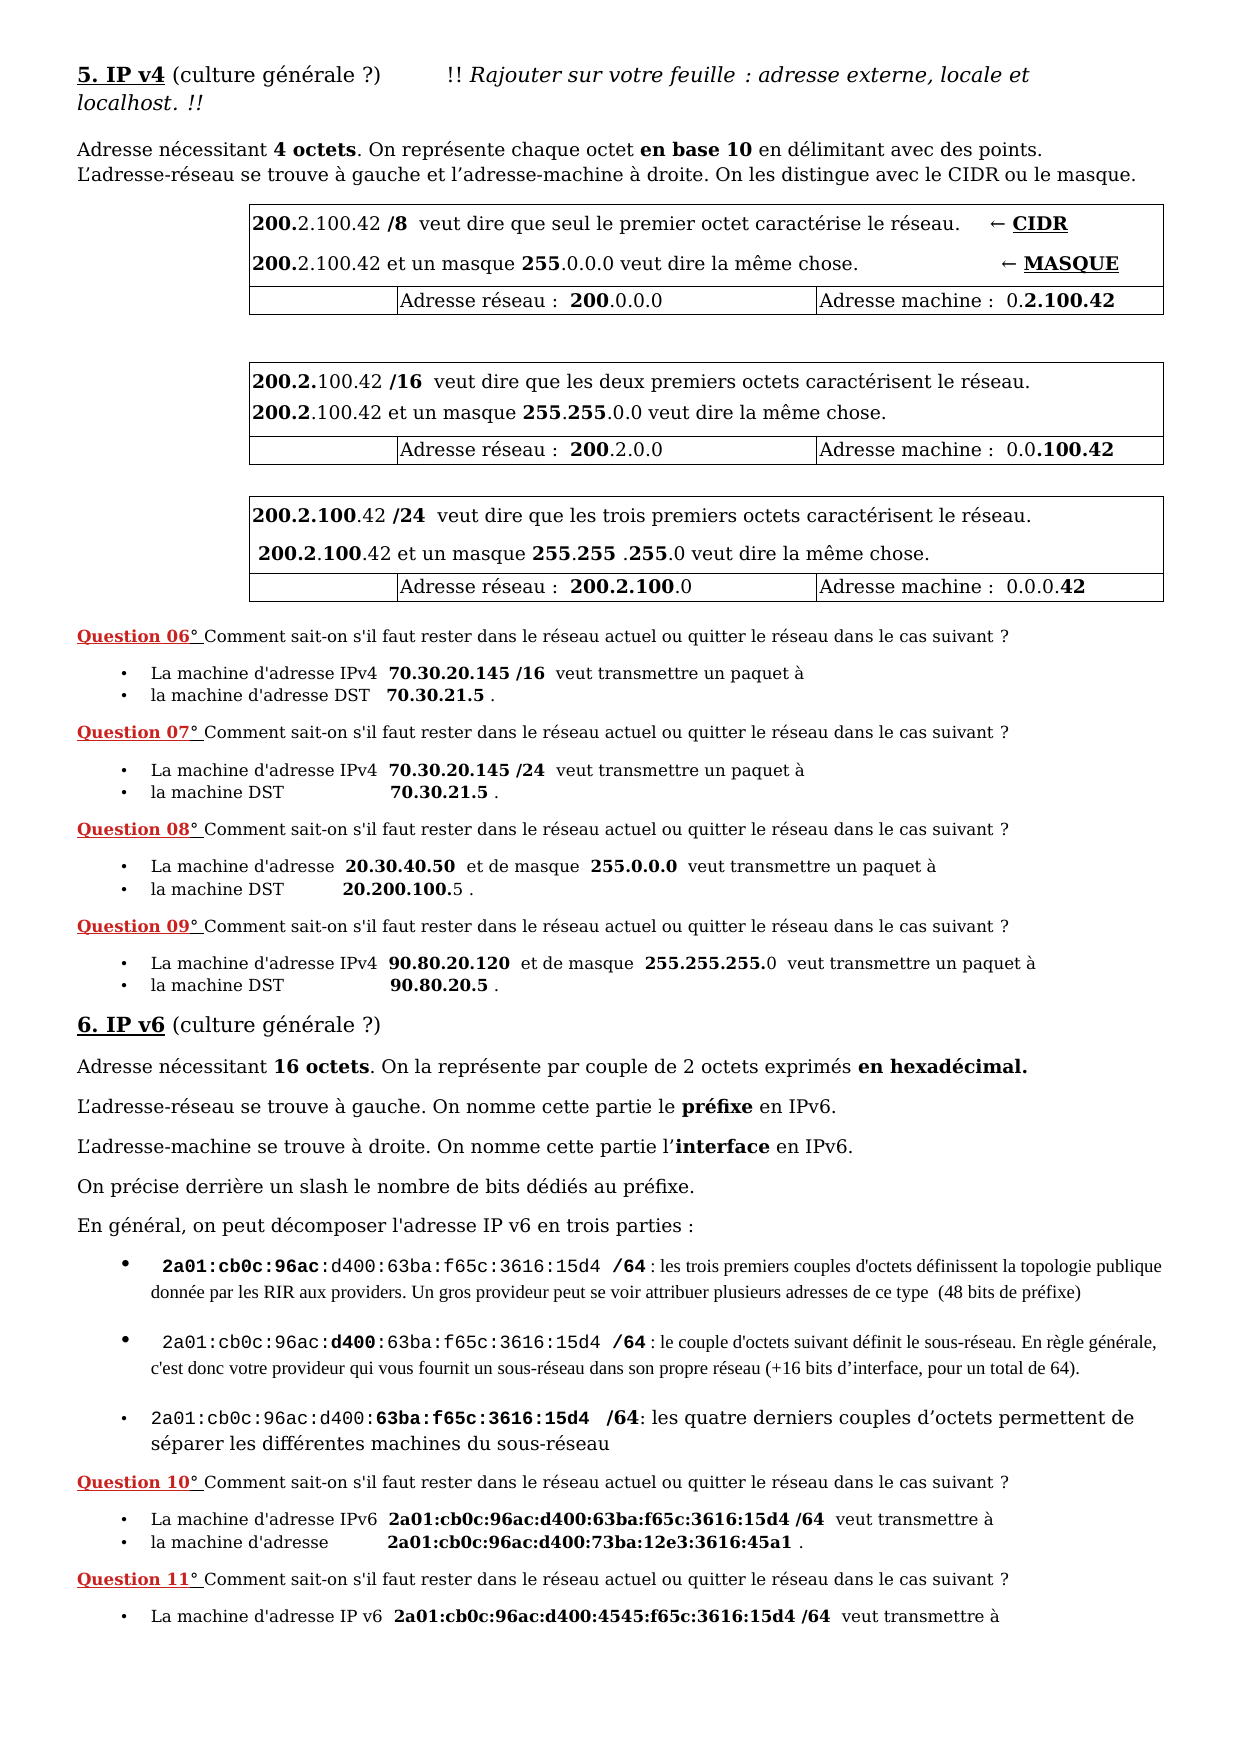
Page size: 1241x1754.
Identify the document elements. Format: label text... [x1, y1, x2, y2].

list La machine d'adresse IPv4 90.80.20.120 et de masque 255.255.255.0 veut transmettre un paquet à [121, 954, 1163, 973]
text 5. IP v4 (culture générale ?) !! Rajouter sur votre feuille : adresse externe, locale et localhost. !! [77, 62, 1163, 115]
table_cell [250, 287, 397, 314]
text Adresse nécessitant 4 octets. On représente chaque octet en base 10 en délimitant avec des points. [77, 139, 1163, 161]
list La machine d'adresse 20.30.40.50 et de masque 255.0.0.0 veut transmettre un paquet à [121, 857, 1163, 877]
table_cell Adresse machine : 0.0.100.42 [817, 437, 1163, 463]
list la machine DST 90.80.20.5 . [121, 976, 1163, 996]
text Question 08° Comment sait-on s'il faut rester dans le réseau actuel ou quitter le réseau dans le cas suivant ? [77, 820, 1163, 839]
text Question 06° Comment sait-on s'il faut rester dans le réseau actuel ou quitter le réseau dans le cas suivant ? [77, 627, 1163, 646]
table_cell Adresse réseau : 200.2.100.0 [398, 574, 816, 601]
list La machine d'adresse IP v6 2a01:cb0c:96ac:d400:4545:f65c:3616:15d4 /64 veut transmettre à [121, 1607, 1163, 1626]
list la machine d'adresse DST 70.30.21.5 . [121, 686, 1163, 706]
list 2a01:cb0c:96ac:d400:63ba:f65c:3616:15d4 /64 : le couple d'octets suivant définit le sous-réseau. En règle générale, c'est donc votre provideur qui vous fournit un sous-réseau dans son propre réseau (+16 bits d’interface, pour un total de 64). [121, 1331, 1163, 1379]
list la machine DST 70.30.21.5 . [121, 783, 1163, 802]
table_header 200.2.100.42 /24 veut dire que les trois premiers octets caractérisent le réseau. 200.2.100.42 et un masque 255.255 .255.0 veut dire la même chose. [250, 497, 1163, 573]
list La machine d'adresse IPv4 70.30.20.145 /24 veut transmettre un paquet à [121, 760, 1163, 780]
text L’adresse-machine se trouve à droite. On nomme cette partie l’interface en IPv6. [77, 1136, 1163, 1158]
text Question 09° Comment sait-on s'il faut rester dans le réseau actuel ou quitter le réseau dans le cas suivant ? [77, 917, 1163, 936]
table_cell [250, 437, 397, 463]
list la machine DST 20.200.100.5 . [121, 879, 1163, 899]
text L’adresse-réseau se trouve à gauche. On nomme cette partie le préfixe en IPv6. [77, 1096, 1163, 1118]
table_header 200.2.100.42 /16 veut dire que les deux premiers octets caractérisent le réseau. 200.2.100.42 et un masque 255.255.0.0 veut dire la même chose. [250, 363, 1163, 436]
list la machine d'adresse 2a01:cb0c:96ac:d400:73ba:12e3:3616:45a1 . [121, 1533, 1163, 1552]
list La machine d'adresse IPv6 2a01:cb0c:96ac:d400:63ba:f65c:3616:15d4 /64 veut transmettre à [121, 1510, 1163, 1530]
table_cell Adresse réseau : 200.0.0.0 [398, 287, 816, 314]
list 2a01:cb0c:96ac:d400:63ba:f65c:3616:15d4 /64: les quatre derniers couples d’octets permettent de séparer les différentes machines du sous-réseau [121, 1407, 1163, 1455]
table_cell Adresse machine : 0.2.100.42 [817, 287, 1163, 314]
table_cell [250, 574, 397, 601]
text Question 07° Comment sait-on s'il faut rester dans le réseau actuel ou quitter le réseau dans le cas suivant ? [77, 723, 1163, 743]
table_cell Adresse réseau : 200.2.0.0 [398, 437, 816, 463]
text Adresse nécessitant 16 octets. On la représente par couple de 2 octets exprimés en hexadécimal. [77, 1056, 1163, 1078]
table_header 200.2.100.42 /8 veut dire que seul le premier octet caractérise le réseau. ← CIDR 200.2.100.42 et un masque 255.0.0.0 veut dire la même chose. ← MASQUE [250, 205, 1163, 286]
text 6. IP v6 (culture générale ?) [77, 1013, 1163, 1038]
text En général, on peut décomposer l'adresse IP v6 en trois parties : [77, 1215, 1163, 1237]
text L’adresse-réseau se trouve à gauche et l’adresse-machine à droite. On les distingue avec le CIDR ou le masque. [77, 164, 1163, 186]
table_cell Adresse machine : 0.0.0.42 [817, 574, 1163, 601]
list 2a01:cb0c:96ac:d400:63ba:f65c:3616:15d4 /64 : les trois premiers couples d'octets définissent la topologie publique donnée par les RIR aux providers. Un gros provideur peut se voir attribuer plusieurs adresses de ce type (48 bits de préfixe) [121, 1255, 1163, 1303]
text On précise derrière un slash le nombre de bits dédiés au préfixe. [77, 1176, 1163, 1197]
list La machine d'adresse IPv4 70.30.20.145 /16 veut transmettre un paquet à [121, 664, 1163, 683]
text Question 11° Comment sait-on s'il faut rester dans le réseau actuel ou quitter le réseau dans le cas suivant ? [77, 1570, 1163, 1589]
text Question 10° Comment sait-on s'il faut rester dans le réseau actuel ou quitter le réseau dans le cas suivant ? [77, 1473, 1163, 1493]
